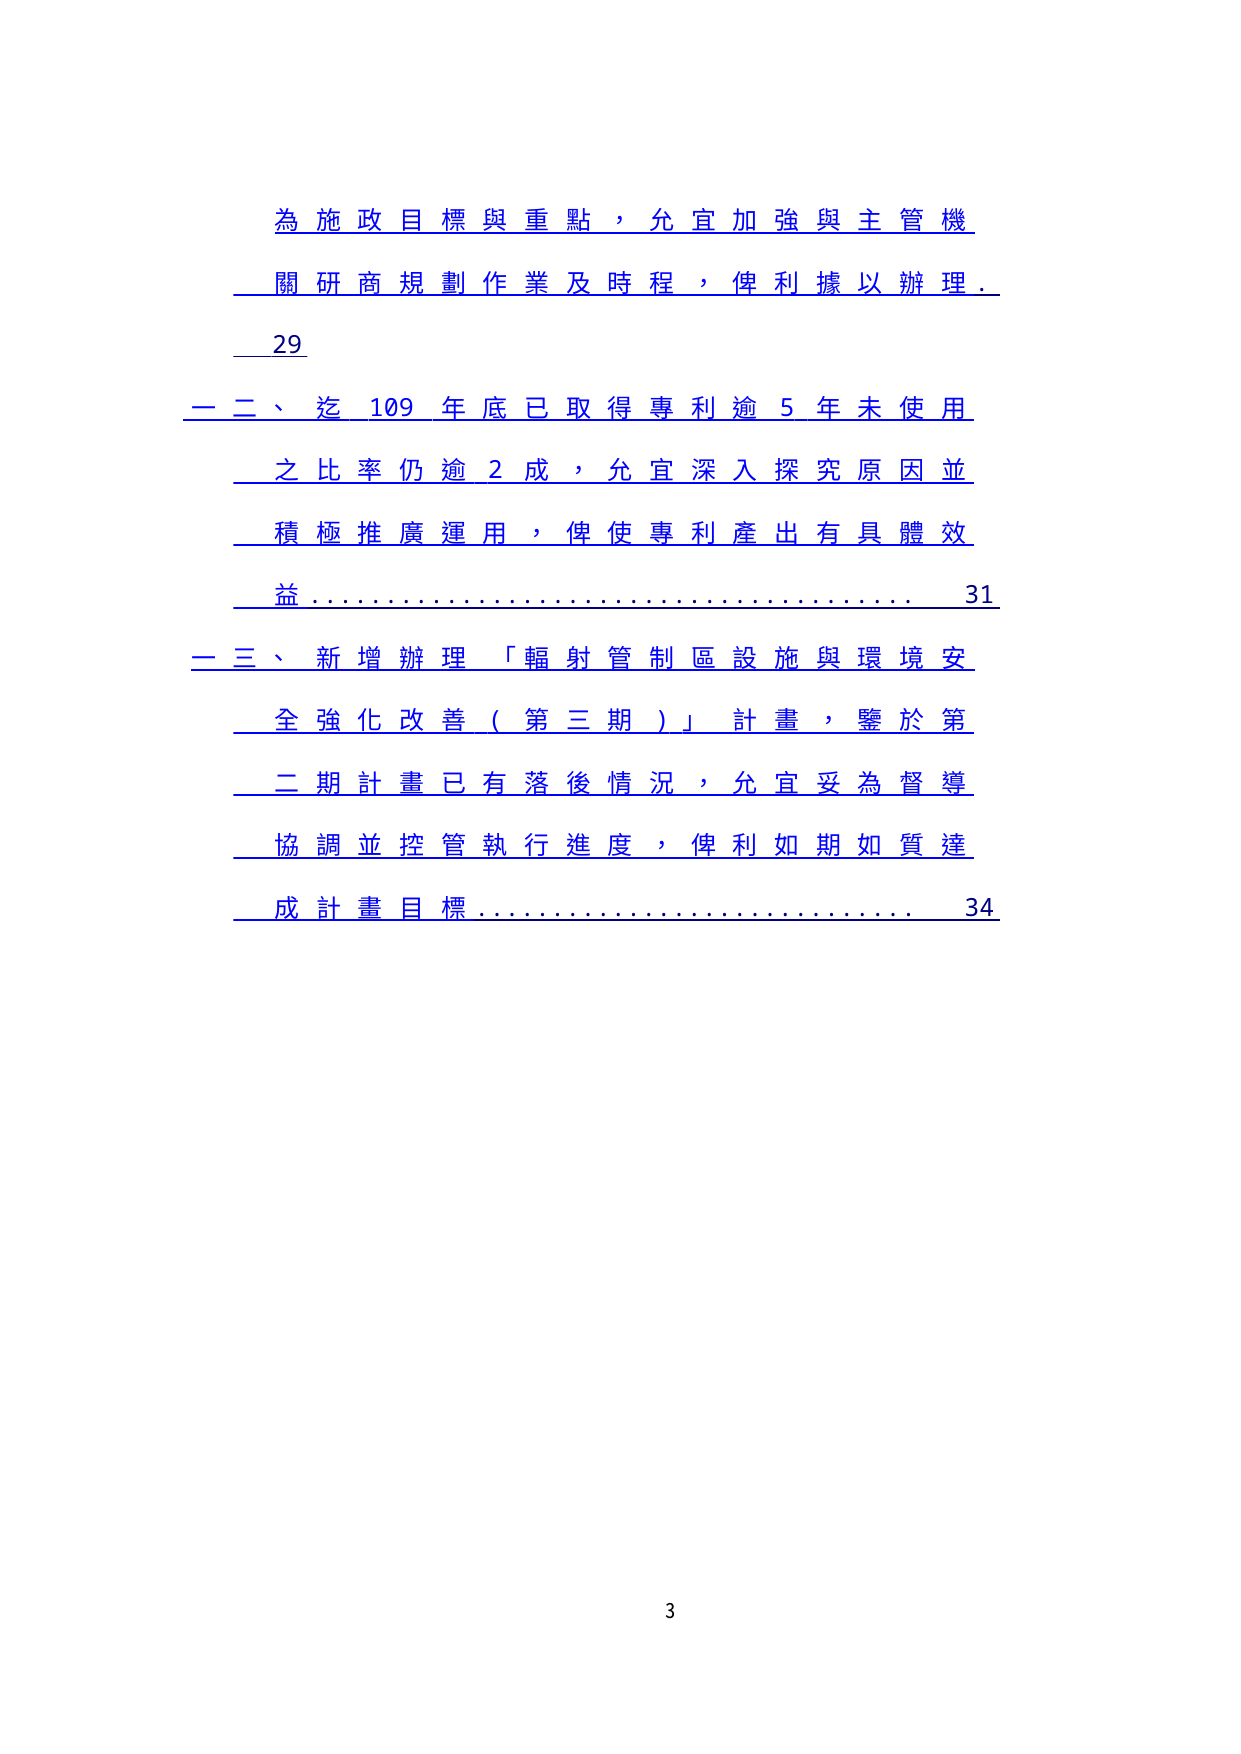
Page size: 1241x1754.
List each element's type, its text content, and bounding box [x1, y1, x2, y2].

text 一二、迄109年底已取得專利逾5年未使用之比率仍逾2成，允宜深入探究原因並積極推廣運用，俾使專利產出有具體效益 31 [183, 365, 1000, 615]
text 一三、新增辦理「輻射管制區設施與環境安全強化改善(第三期)」計畫，鑒於第二期計畫已有落後情況，允宜妥為督導協調並控管執行進度，俾利如期如質達成計畫目標 34 [183, 615, 1000, 927]
text 為施政目標與重點，允宜加強與主管機關研商規劃作業及時程，俾利據以辦理 29 [183, 177, 1000, 365]
